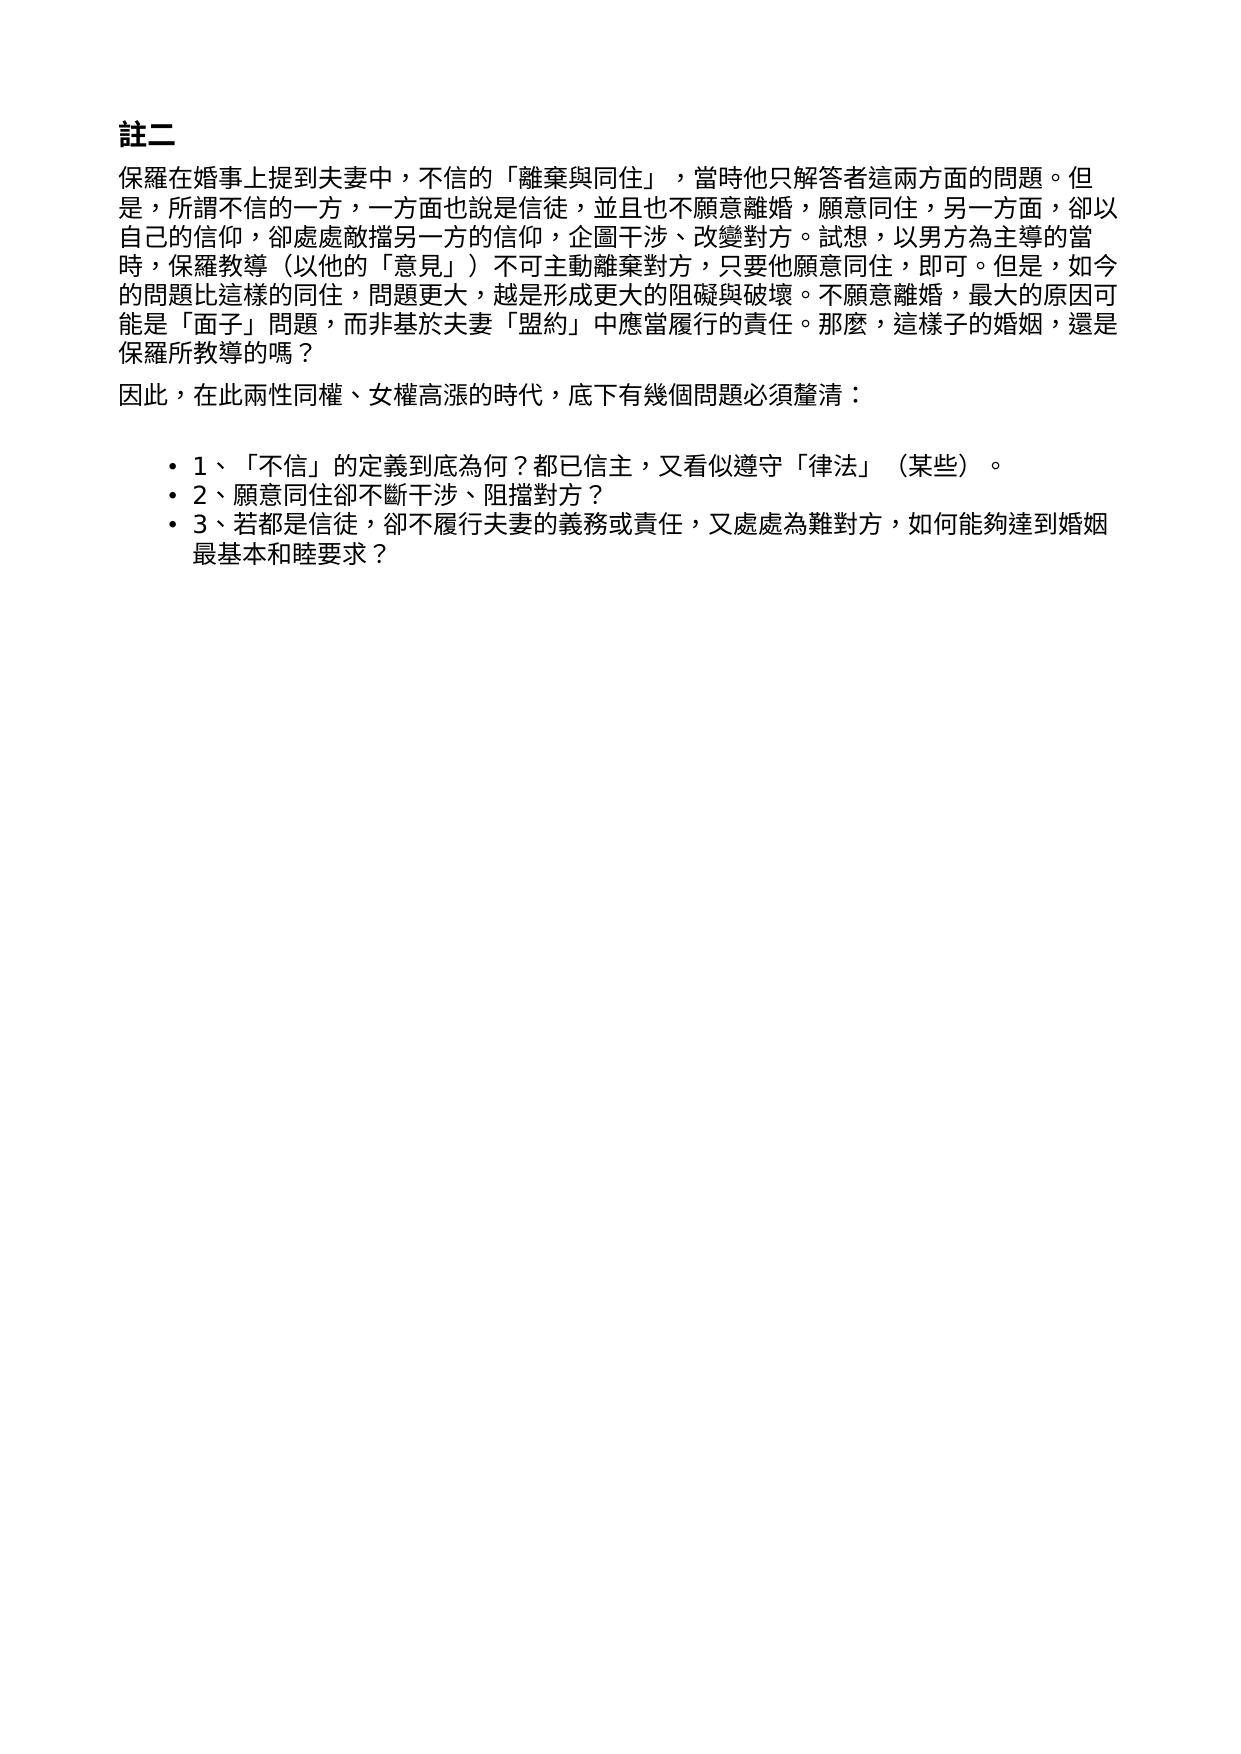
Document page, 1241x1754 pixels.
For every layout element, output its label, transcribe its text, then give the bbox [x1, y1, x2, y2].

text 因此，在此兩性同權、女權高漲的時代，底下有幾個問題必須釐清： [118, 381, 1122, 410]
list 3、若都是信徒，卻不履行夫妻的義務或責任，又處處為難對方，如何能夠達到婚姻最基本和睦要求？ [177, 511, 1122, 569]
list 2、願意同住卻不斷干涉、阻擋對方？ [177, 482, 1122, 511]
text 保羅在婚事上提到夫妻中，不信的「離棄與同住」，當時他只解答者這兩方面的問題。但是，所謂不信的一方，一方面也說是信徒，並且也不願意離婚，願意同住，另一方面，卻以自己的信仰，卻處處敵擋另一方的信仰，企圖干涉、改變對方。試想，以男方為主導的當時，保羅教導（以他的「意見」）不可主動離棄對方，只要他願意同住，即可。但是，如今的問題比這樣的同住，問題更大，越是形成更大的阻礙與破壞。不願意離婚，最大的原因可能是「面子」問題，而非基於夫妻「盟約」中應當履行的責任。那麼，這樣子的婚姻，還是保羅所教導的嗎？ [118, 164, 1122, 369]
list 1、「不信」的定義到底為何？都已信主，又看似遵守「律法」（某些）。 [177, 452, 1122, 482]
subtitle 註二 [118, 118, 1122, 152]
